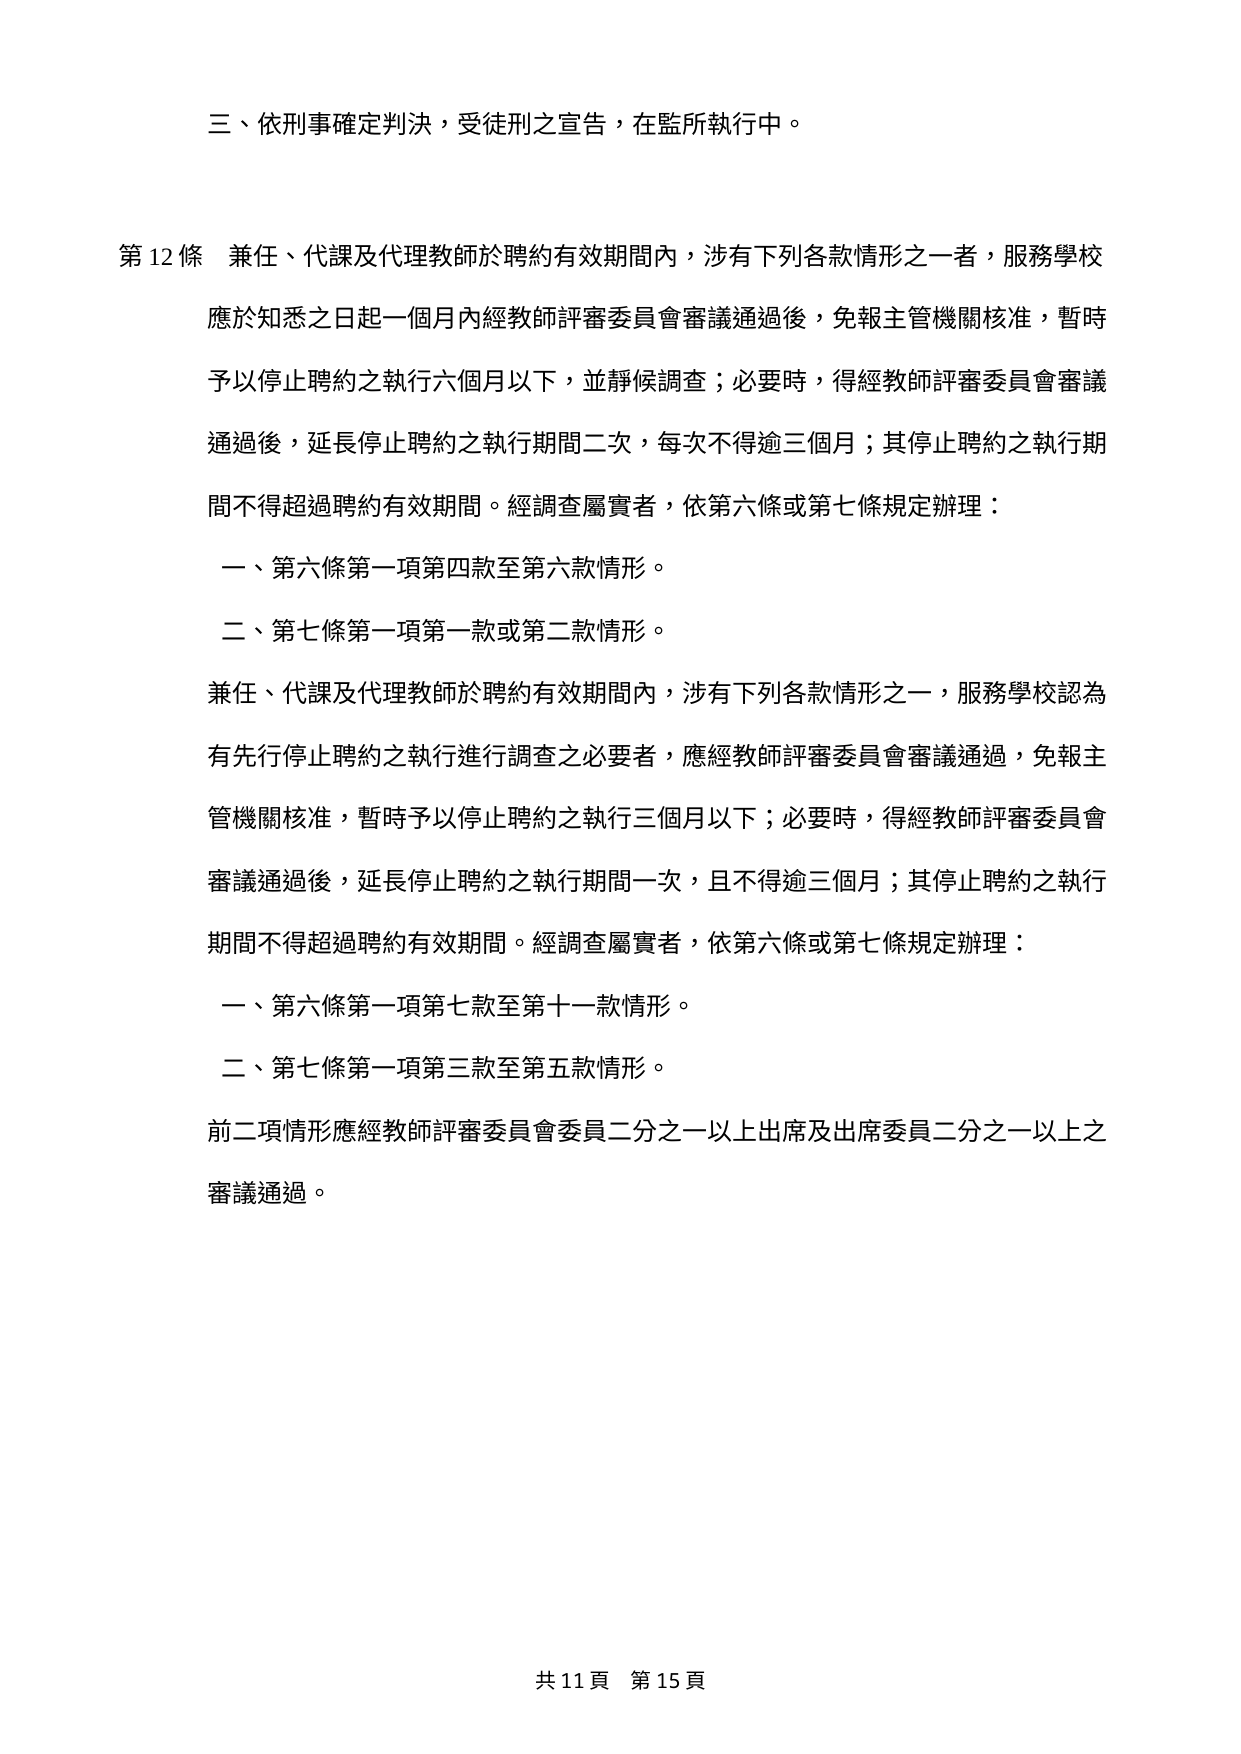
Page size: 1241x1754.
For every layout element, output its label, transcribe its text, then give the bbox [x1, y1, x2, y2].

text 第12條 兼任、代課及代理教師於聘約有效期間內，涉有下列各款情形之一者，服務學校應於知悉之日起一個月內經教師評審委員會審議通過後，免報主管機關核准，暫時予以停止聘約之執行六個月以下，並靜候調查；必要時，得經教師評審委員會審議通過後，延長停止聘約之執行期間二次，每次不得逾三個月；其停止聘約之執行期間不得超過聘約有效期間。經調查屬實者，依第六條或第七條規定辦理： [118, 212, 1122, 525]
text 二、第七條第一項第一款或第二款情形。 [207, 587, 1122, 650]
text 三、依刑事確定判決，受徒刑之宣告，在監所執行中。 [207, 81, 1122, 143]
text 一、第六條第一項第四款至第六款情形。 [207, 525, 1122, 587]
text 兼任、代課及代理教師於聘約有效期間內，涉有下列各款情形之一，服務學校認為有先行停止聘約之執行進行調查之必要者，應經教師評審委員會審議通過，免報主管機關核准，暫時予以停止聘約之執行三個月以下；必要時，得經教師評審委員會審議通過後，延長停止聘約之執行期間一次，且不得逾三個月；其停止聘約之執行期間不得超過聘約有效期間。經調查屬實者，依第六條或第七條規定辦理： [207, 650, 1122, 962]
text 二、第七條第一項第三款至第五款情形。 [207, 1025, 1122, 1087]
text 前二項情形應經教師評審委員會委員二分之一以上出席及出席委員二分之一以上之審議通過。 [207, 1087, 1122, 1212]
text 一、第六條第一項第七款至第十一款情形。 [207, 962, 1122, 1025]
